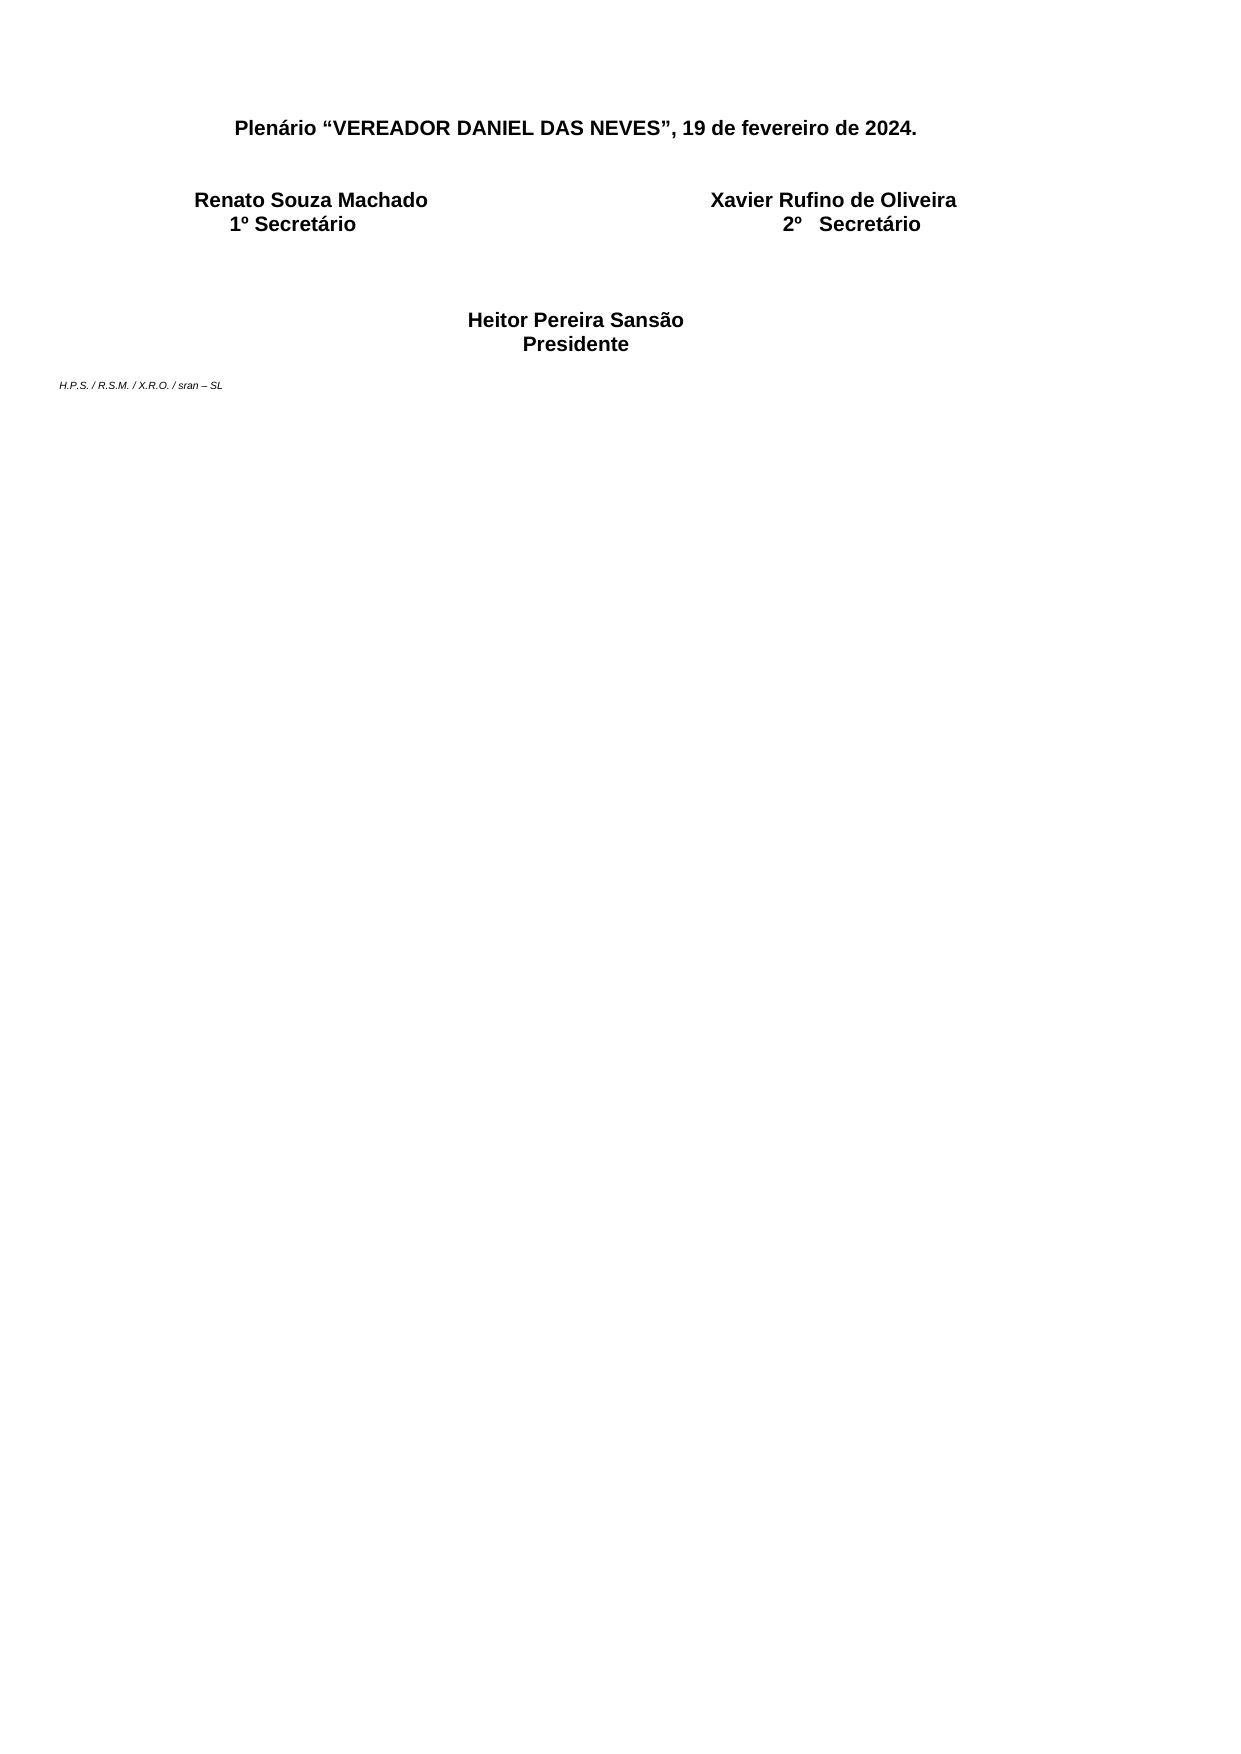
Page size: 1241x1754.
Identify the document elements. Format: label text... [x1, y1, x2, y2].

text Presidente [59, 331, 1092, 355]
text 1º Secretário 2º Secretário [59, 212, 1092, 236]
text Renato Souza Machado Xavier Rufino de Oliveira [59, 188, 1092, 212]
text Plenário “VEREADOR DANIEL DAS NEVES”, 19 de fevereiro de 2024. [59, 116, 1092, 140]
text Heitor Pereira Sansão [59, 307, 1092, 331]
text H.P.S. / R.S.M. / X.R.O. / sran – SL [59, 379, 1092, 391]
